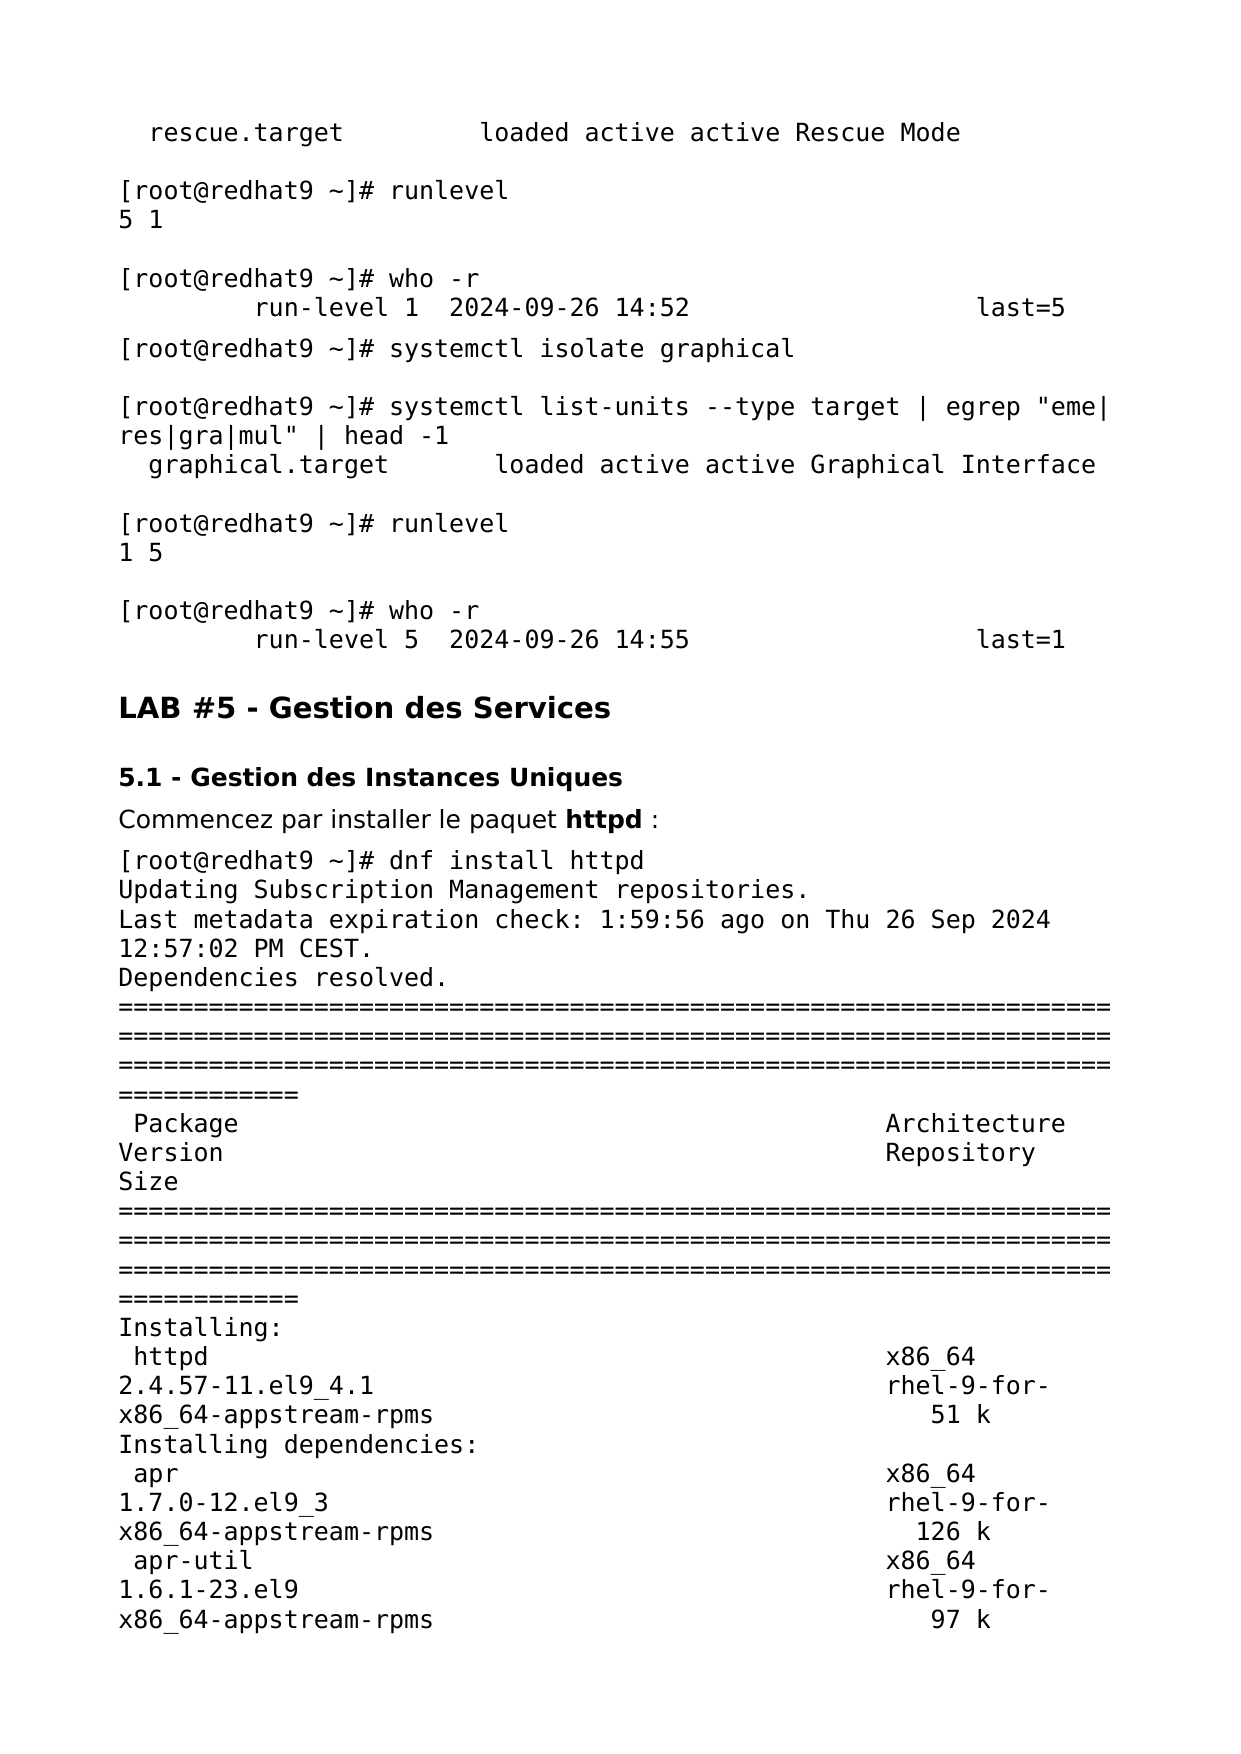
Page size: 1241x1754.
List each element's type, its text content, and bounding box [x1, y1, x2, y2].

subtitle 5.1 - Gestion des Instances Uniques [118, 763, 1122, 792]
text Commencez par installer le paquet httpd : [118, 805, 1122, 834]
text [root@redhat9 ~]# systemctl isolate graphical [root@redhat9 ~]# systemctl list-units --type target | egrep "eme|res|gra|mul" | head -1 graphical.target loaded active active Graphical Interface [root@redhat9 ~]# runlevel 1 5 [root@redhat9 ~]# who -r run-level 5 2024-09-26 14:55 last=1 [118, 334, 1122, 655]
text [root@redhat9 ~]# dnf install httpd Updating Subscription Management repositories. Last metadata expiration check: 1:59:56 ago on Thu 26 Sep 2024 12:57:02 PM CEST. Dependencies resolved. ================================================================================================================================================================================================================== Package Architecture Version Repository Size ================================================================================================================================================================================================================== Installing: httpd x86_64 2.4.57-11.el9_4.1 rhel-9-for-x86_64-appstream-rpms 51 k Installing dependencies: apr x86_64 1.7.0-12.el9_3 rhel-9-for-x86_64-appstream-rpms 126 k apr-util x86_64 1.6.1-23.el9 rhel-9-for-x86_64-appstream-rpms 97 k [118, 846, 1122, 1634]
subtitle LAB #5 - Gestion des Services [118, 692, 1122, 726]
text rescue.target loaded active active Rescue Mode [root@redhat9 ~]# runlevel 5 1 [root@redhat9 ~]# who -r run-level 1 2024-09-26 14:52 last=5 [118, 118, 1122, 322]
